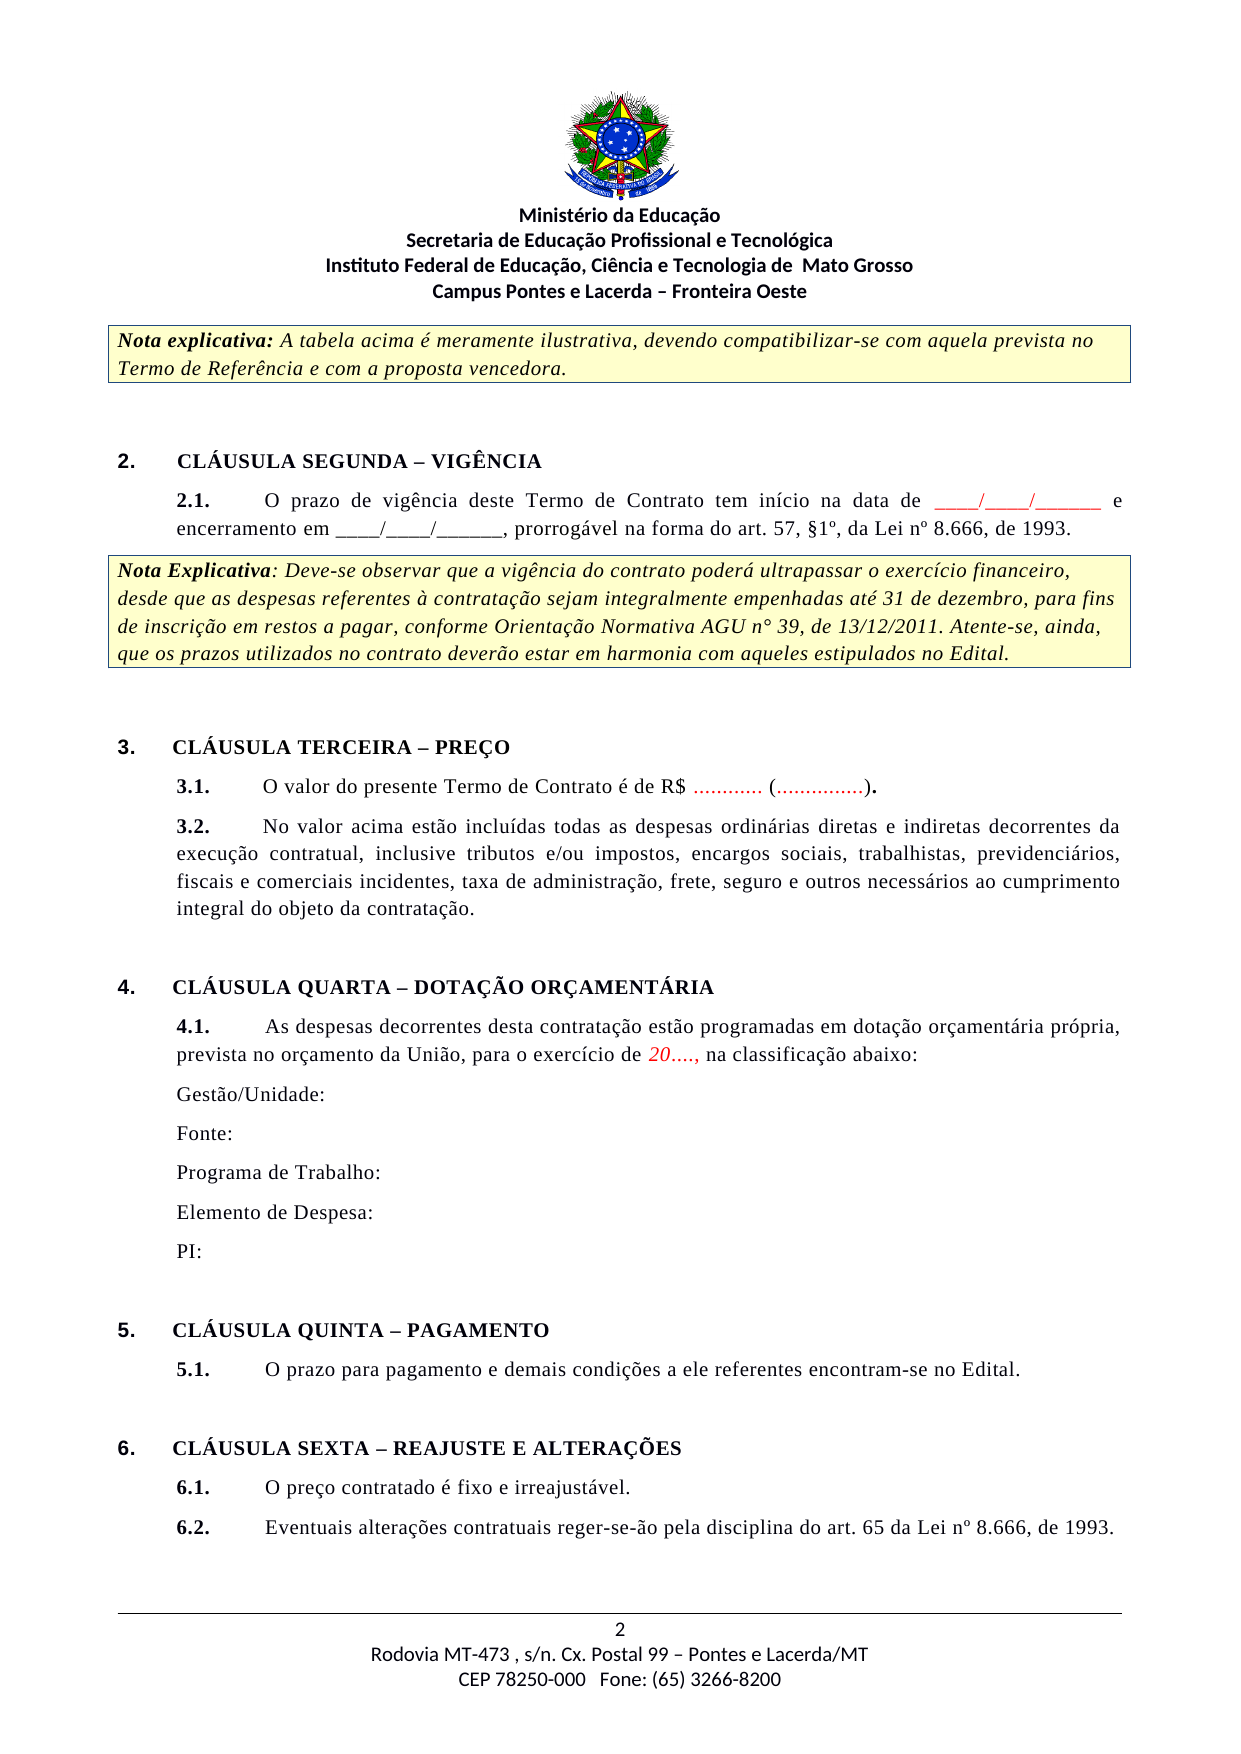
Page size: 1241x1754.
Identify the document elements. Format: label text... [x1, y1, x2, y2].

list O valor do presente Termo de Contrato é de R$ ............ (...............). [176, 774, 1122, 798]
list CLÁUSULA QUARTA – DOTAÇÃO ORÇAMENTÁRIA [117, 975, 1122, 999]
text Elemento de Despesa: [176, 1199, 1122, 1224]
list O prazo de vigência deste Termo de Contrato tem início na data de ____/____/______ e encerramento em ____/____/______, prorrogável na forma do art. 57, §1º, da Lei nº 8.666, de 1993. [176, 488, 1122, 540]
list No valor acima estão incluídas todas as despesas ordinárias diretas e indiretas decorrentes da execução contratual, inclusive tributos e/ou impostos, encargos sociais, trabalhistas, previdenciários, fiscais e comerciais incidentes, taxa de administração, frete, seguro e outros necessários ao cumprimento integral do objeto da contratação. [176, 813, 1122, 920]
list CLÁUSULA SEXTA – REAJUSTE E ALTERAÇÕES [117, 1436, 1122, 1460]
list CLÁUSULA TERCEIRA – PREÇO [117, 735, 1122, 759]
list As despesas decorrentes desta contratação estão programadas em dotação orçamentária própria, prevista no orçamento da União, para o exercício de 20...., na classificação abaixo: [176, 1014, 1122, 1066]
list CLÁUSULA SEGUNDA – VIGÊNCIA [117, 449, 1122, 473]
text Nota Explicativa: Deve-se observar que a vigência do contrato poderá ultrapassar o exercício financeiro, desde que as despesas referentes à contratação sejam integralmente empenhadas até 31 de dezembro, para fins de inscrição em restos a pagar, conforme Orientação Normativa AGU n° 39, de 13/12/2011. Atente-se, ainda, que os prazos utilizados no contrato deverão estar em harmonia com aqueles estipulados no Edital. [109, 556, 1130, 667]
text Fonte: [176, 1121, 1122, 1145]
text Programa de Trabalho: [176, 1160, 1122, 1184]
text Nota explicativa: A tabela acima é meramente ilustrativa, devendo compatibilizar-se com aquela prevista no Termo de Referência e com a proposta vencedora. [109, 326, 1130, 382]
list Eventuais alterações contratuais reger-se-ão pela disciplina do art. 65 da Lei nº 8.666, de 1993. [176, 1515, 1122, 1539]
list O preço contratado é fixo e irreajustável. [176, 1475, 1122, 1499]
text Gestão/Unidade: [176, 1081, 1122, 1106]
list O prazo para pagamento e demais condições a ele referentes encontram-se no Edital. [176, 1357, 1122, 1381]
list CLÁUSULA QUINTA – PAGAMENTO [117, 1318, 1122, 1342]
text PI: [176, 1239, 1122, 1263]
picture [558, 88, 682, 202]
